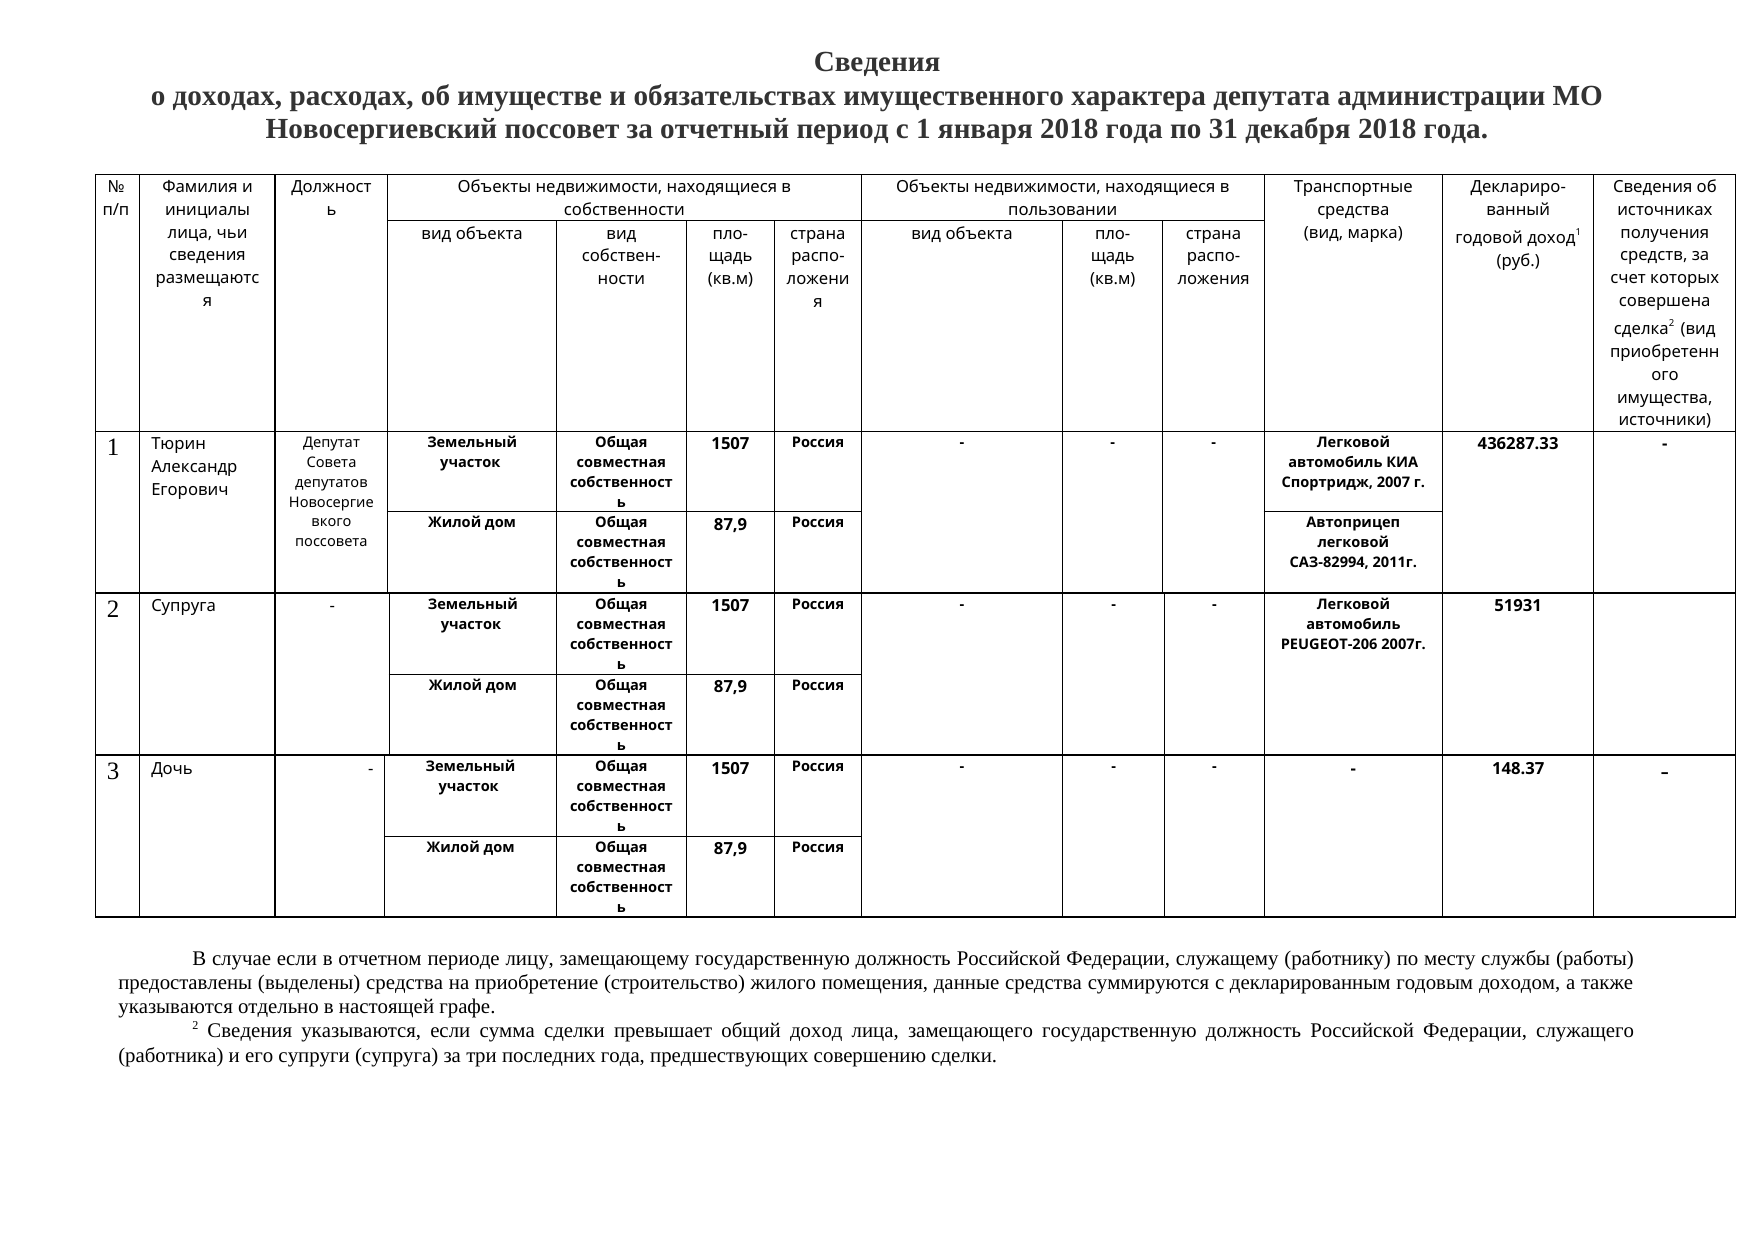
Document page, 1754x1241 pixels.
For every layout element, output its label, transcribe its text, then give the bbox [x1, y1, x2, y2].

table_header Деклариро-ванный годовой доход1 (руб.) [1443, 175, 1593, 431]
text В случае если в отчетном периоде лицу, замещающему государственную должность Российской Федерации, служащему (работнику) по месту службы (работы) предоставлены (выделены) средства на приобретение (строительство) жилого помещения, данные средства суммируются с декларированным годовым доходом, а также указываются отдельно в настоящей графе. [118, 946, 1636, 1018]
table_cell Общая совместная собственность [557, 675, 686, 754]
text 2 Сведения указываются, если сумма сделки превышает общий доход лица, замещающего государственную должность Российской Федерации, служащего (работника) и его супруги (супруга) за три последних года, предшествующих совершению сделки. [118, 1018, 1636, 1067]
table_cell вид собствен-ности [557, 221, 686, 431]
table_cell Тюрин Александр Егорович [140, 432, 274, 592]
table_cell 87,9 [687, 675, 774, 754]
table_cell страна распо-ложения [1163, 221, 1264, 431]
table_cell - [862, 432, 1062, 592]
table_header Земельный участок [385, 756, 556, 836]
table_cell Автоприцеп легковой САЗ-82994, 2011г. [1265, 512, 1442, 592]
table_header Россия [775, 594, 861, 673]
table_header Сведения об источниках получения средств, за счет которых совершена сделка2 (вид приобретенного имущества, источники) [1594, 175, 1735, 431]
table_header Общая совместная собственность [557, 756, 686, 836]
text Сведения [118, 44, 1636, 78]
table_header 3 [96, 756, 139, 916]
table_header - [862, 594, 1062, 754]
table_cell Депутат Совета депутатов Новосергиевкого поссовета [276, 432, 387, 592]
table_header Супруга [140, 594, 274, 754]
table_header Должность [276, 175, 387, 431]
table_header 1507 [687, 756, 774, 836]
table_cell 1507 [687, 432, 774, 511]
table_cell Земельный участок [388, 432, 556, 511]
table_cell 436287,33 [1443, 432, 1593, 592]
table_cell Россия [775, 432, 861, 511]
table_cell Общая совместная собственность [557, 837, 686, 916]
table_header Общая совместная собственность [557, 594, 686, 673]
table_cell 1 [96, 432, 139, 592]
table_header - [1165, 594, 1264, 754]
table_cell Общая совместная собственность [557, 432, 686, 511]
table_cell Жилой дом [390, 675, 556, 754]
table_header Объекты недвижимости, находящиеся в пользовании [862, 175, 1264, 220]
table_header Объекты недвижимости, находящиеся в собственности [388, 175, 861, 220]
table_cell 87,9 [687, 512, 774, 592]
table_cell - [1163, 432, 1264, 592]
table_header - [1594, 756, 1735, 916]
table_header 1507 [687, 594, 774, 673]
table_header Легковой автомобиль PEUGEOT-206 2007г. [1265, 594, 1442, 754]
table_cell вид объекта [862, 221, 1062, 431]
table_cell пло-щадь (кв.м) [1063, 221, 1162, 431]
table_header № п/п [96, 175, 139, 431]
table_header 51931 [1443, 594, 1593, 754]
table_header - [276, 594, 389, 754]
text о доходах, расходах, об имуществе и обязательствах имущественного характера депутата администрации МО Новосергиевский поссовет за отчетный период с 1 января 2018 года по 31 декабря 2018 года. [118, 78, 1636, 145]
table_cell страна распо-ложения [775, 221, 861, 431]
table_header Фамилия и инициалы лица, чьи сведения размещаются [140, 175, 274, 431]
table_cell Общая совместная собственность [557, 512, 686, 592]
table_cell Россия [775, 837, 861, 916]
table_cell вид объекта [388, 221, 556, 431]
table_header Россия [775, 756, 861, 836]
table_cell Жилой дом [385, 837, 556, 916]
table_header - [1165, 756, 1264, 916]
table_header Транспортные средства (вид, марка) [1265, 175, 1442, 431]
table_header - [1063, 594, 1164, 754]
table_cell - [1594, 432, 1735, 592]
table_header - [276, 756, 384, 916]
table_header Земельный участок [390, 594, 556, 673]
table_cell Россия [775, 675, 861, 754]
table_cell 87,9 [687, 837, 774, 916]
table_header - [1265, 756, 1442, 916]
table_header [1594, 594, 1735, 754]
table_header 2 [96, 594, 139, 754]
table_cell Россия [775, 512, 861, 592]
table_cell пло-щадь (кв.м) [687, 221, 774, 431]
table_header Дочь [140, 756, 274, 916]
table_cell Легковой автомобиль КИА Спортридж, 2007 г. [1265, 432, 1442, 511]
table_header - [862, 756, 1062, 916]
table_header - [1063, 756, 1164, 916]
table_cell Жилой дом [388, 512, 556, 592]
table_header 148,37 [1443, 756, 1593, 916]
table_cell - [1063, 432, 1162, 592]
